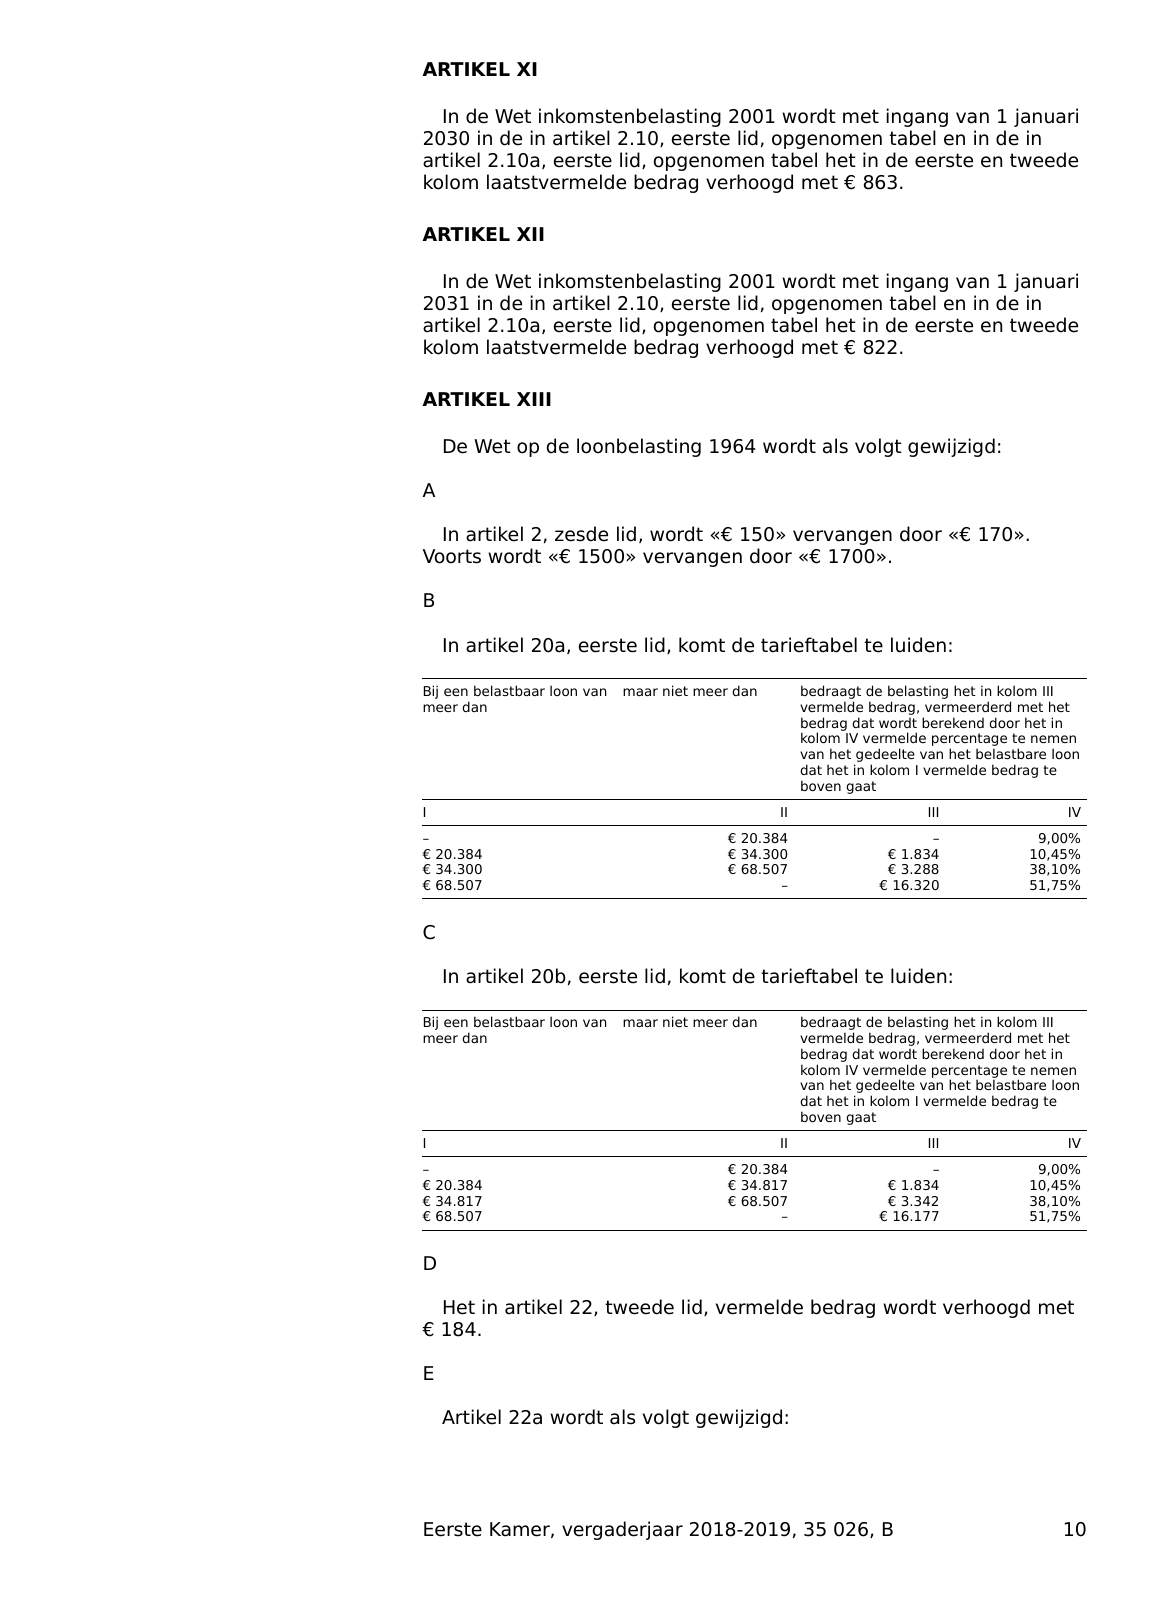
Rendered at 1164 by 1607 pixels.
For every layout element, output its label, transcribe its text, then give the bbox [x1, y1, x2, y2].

text In artikel 20b, eerste lid, komt de tarieftabel te luiden: [422, 966, 1087, 988]
table_cell 38,10% [945, 1194, 1087, 1209]
text Het in artikel 22, tweede lid, vermelde bedrag wordt verhoogd met € 184. [422, 1297, 1087, 1341]
table_cell – [422, 1157, 617, 1178]
table_cell – [794, 826, 945, 846]
table_cell IV [945, 800, 1087, 825]
table_cell € 1.834 [794, 1178, 945, 1193]
table_header bedraagt de belasting het in kolom III vermelde bedrag, vermeerderd met het bedrag dat wordt berekend door het in kolom IV vermelde percentage te nemen van het gedeelte van het belastbare loon dat het in kolom I vermelde bedrag te boven gaat [794, 1011, 1087, 1130]
table_cell – [617, 878, 794, 898]
table_cell € 16.177 [794, 1209, 945, 1229]
table_cell 9,00% [945, 826, 1087, 846]
table_cell IV [945, 1131, 1087, 1156]
table_cell € 34.300 [422, 862, 617, 878]
table_cell € 16.320 [794, 878, 945, 898]
table_cell € 68.507 [422, 878, 617, 898]
text De Wet op de loonbelasting 1964 wordt als volgt gewijzigd: [422, 436, 1087, 458]
table_cell 51,75% [945, 1209, 1087, 1229]
table_cell € 1.834 [794, 846, 945, 862]
table_cell 10,45% [945, 846, 1087, 862]
subtitle ARTIKEL XI [422, 59, 1087, 81]
text In de Wet inkomstenbelasting 2001 wordt met ingang van 1 januari 2031 in de in artikel 2.10, eerste lid, opgenomen tabel en in de in artikel 2.10a, eerste lid, opgenomen tabel het in de eerste en tweede kolom laatstvermelde bedrag verhoogd met € 822. [422, 271, 1087, 359]
text B [422, 590, 1087, 612]
table_cell – [617, 1209, 794, 1229]
table_cell – [794, 1157, 945, 1178]
text A [422, 480, 1087, 502]
table_header bedraagt de belasting het in kolom III vermelde bedrag, vermeerderd met het bedrag dat wordt berekend door het in kolom IV vermelde percentage te nemen van het gedeelte van het belastbare loon dat het in kolom I vermelde bedrag te boven gaat [794, 679, 1087, 799]
table_header maar niet meer dan [617, 679, 794, 799]
text In artikel 20a, eerste lid, komt de tarieftabel te luiden: [422, 634, 1087, 656]
table_cell III [794, 1131, 945, 1156]
table_cell 38,10% [945, 862, 1087, 878]
table_header Bij een belastbaar loon van meer dan [422, 1011, 617, 1130]
text Artikel 22a wordt als volgt gewijzigd: [422, 1407, 1087, 1429]
table_cell € 34.300 [617, 846, 794, 862]
table_cell € 3.342 [794, 1194, 945, 1209]
table_cell II [617, 1131, 794, 1156]
table_cell III [794, 800, 945, 825]
table_cell I [422, 800, 617, 825]
table_cell € 20.384 [422, 846, 617, 862]
table_cell € 20.384 [422, 1178, 617, 1193]
table_cell € 20.384 [617, 826, 794, 846]
table_cell 10,45% [945, 1178, 1087, 1193]
text D [422, 1253, 1087, 1275]
table_cell € 20.384 [617, 1157, 794, 1178]
subtitle ARTIKEL XIII [422, 389, 1087, 411]
text In artikel 2, zesde lid, wordt «€ 150» vervangen door «€ 170». Voorts wordt «€ 1500» vervangen door «€ 1700». [422, 524, 1087, 568]
text C [422, 922, 1087, 943]
table_cell € 68.507 [617, 862, 794, 878]
table_header Bij een belastbaar loon van meer dan [422, 679, 617, 799]
table_header maar niet meer dan [617, 1011, 794, 1130]
table_cell € 68.507 [617, 1194, 794, 1209]
table_cell I [422, 1131, 617, 1156]
table_cell € 68.507 [422, 1209, 617, 1229]
table_cell € 3.288 [794, 862, 945, 878]
table_cell 51,75% [945, 878, 1087, 898]
table_cell – [422, 826, 617, 846]
text In de Wet inkomstenbelasting 2001 wordt met ingang van 1 januari 2030 in de in artikel 2.10, eerste lid, opgenomen tabel en in de in artikel 2.10a, eerste lid, opgenomen tabel het in de eerste en tweede kolom laatstvermelde bedrag verhoogd met € 863. [422, 106, 1087, 194]
table_cell € 34.817 [617, 1178, 794, 1193]
subtitle ARTIKEL XII [422, 224, 1087, 246]
table_cell € 34.817 [422, 1194, 617, 1209]
table_cell II [617, 800, 794, 825]
table_cell 9,00% [945, 1157, 1087, 1178]
text E [422, 1363, 1087, 1385]
